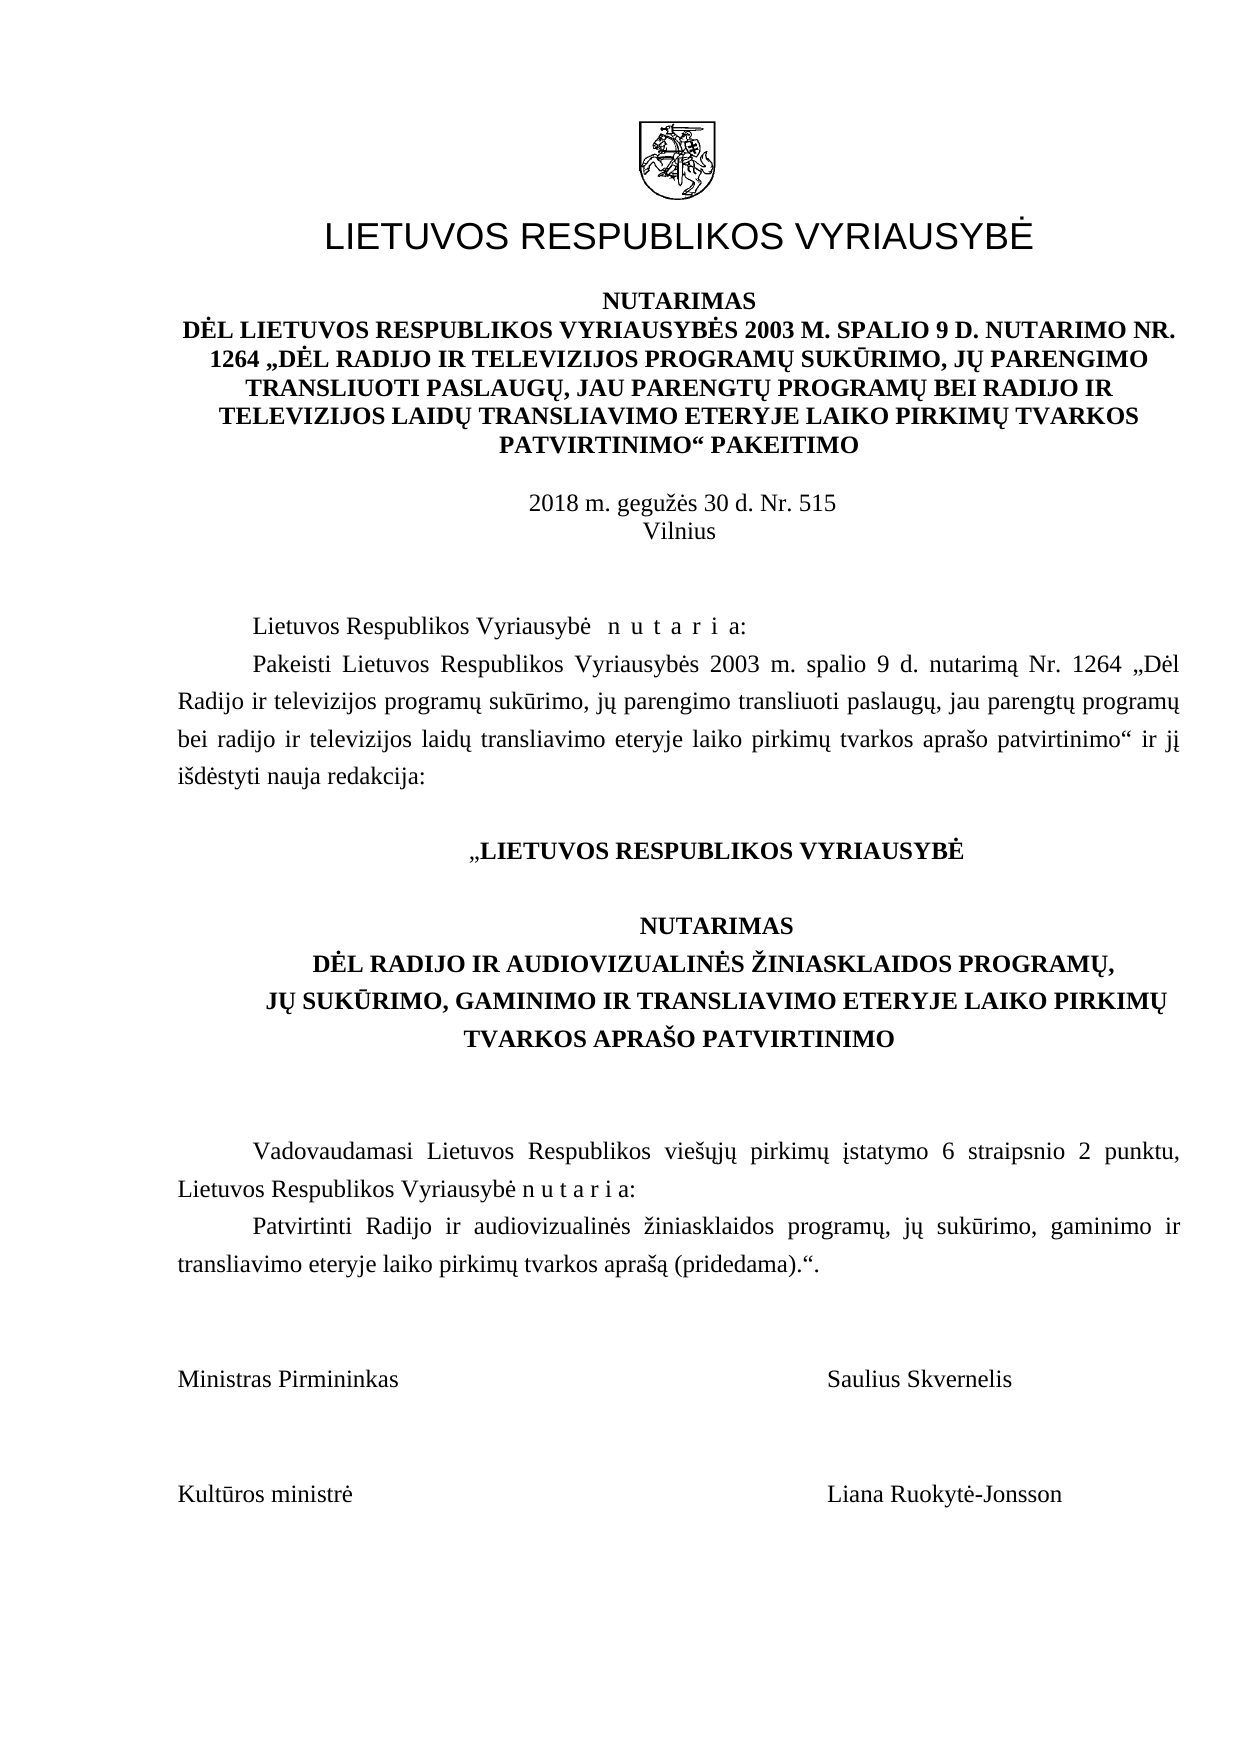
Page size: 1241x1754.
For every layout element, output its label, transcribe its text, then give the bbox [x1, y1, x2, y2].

text Kultūros ministrė Liana Ruokytė-Jonsson [177, 1479, 1181, 1508]
text Lietuvos Respublikos Vyriausybė [177, 214, 1181, 258]
text DĖL RADIJO IR AUDIOVIZUALINĖS ŽINIASKLAIDOS PROGRAMŲ, [177, 940, 1181, 978]
text 2018 m. gegužės 30 d. Nr. 515 [177, 488, 1181, 516]
text Vilnius [177, 516, 1181, 545]
text Vadovaudamasi Lietuvos Respublikos viešųjų pirkimų įstatymo 6 straipsnio 2 punktu, Lietuvos Respublikos Vyriausybė n u t a r i a: [177, 1128, 1181, 1203]
text NUTARIMAS [177, 903, 1181, 940]
text Lietuvos Respublikos Vyriausybė nutaria: [177, 603, 1181, 640]
text Patvirtinti Radijo ir audiovizualinės žiniasklaidos programų, jų sukūrimo, gaminimo ir transliavimo eteryje laiko pirkimų tvarkos aprašą (pridedama).“. [177, 1203, 1181, 1278]
text nutarimas [177, 286, 1181, 315]
text DĖL LIETUVOS RESPUBLIKOS VYRIAUSYBĖS 2003 M. SPALIO 9 D. NUTARIMO NR. 1264 „DĖL RADIJO IR TELEVIZIJOS PROGRAMŲ SUKŪRIMO, JŲ PARENGIMO TRANSLIUOTI PASLAUGŲ, JAU PARENGTŲ PROGRAMŲ BEI RADIJO IR TELEVIZIJOS LAIDŲ TRANSLIAVIMO ETERYJE LAIKO PIRKIMŲ TVARKOS PATVIRTINIMO“ PAKEITIMO [177, 315, 1181, 459]
text Ministras Pirmininkas Saulius Skvernelis [177, 1364, 1181, 1393]
text „LIETUVOS RESPUBLIKOS VYRIAUSYBĖ [177, 828, 1181, 865]
text JŲ SUKŪRIMO, GAMINIMO IR TRANSLIAVIMO ETERYJE LAIKO PIRKIMŲ TVARKOS APRAŠO PATVIRTINIMO [177, 978, 1181, 1053]
text Pakeisti Lietuvos Respublikos Vyriausybės 2003 m. spalio 9 d. nutarimą Nr. 1264 „Dėl Radijo ir televizijos programų sukūrimo, jų parengimo transliuoti paslaugų, jau parengtų programų bei radijo ir televizijos laidų transliavimo eteryje laiko pirkimų tvarkos aprašo patvirtinimo“ ir jį išdėstyti nauja redakcija: [177, 640, 1181, 790]
